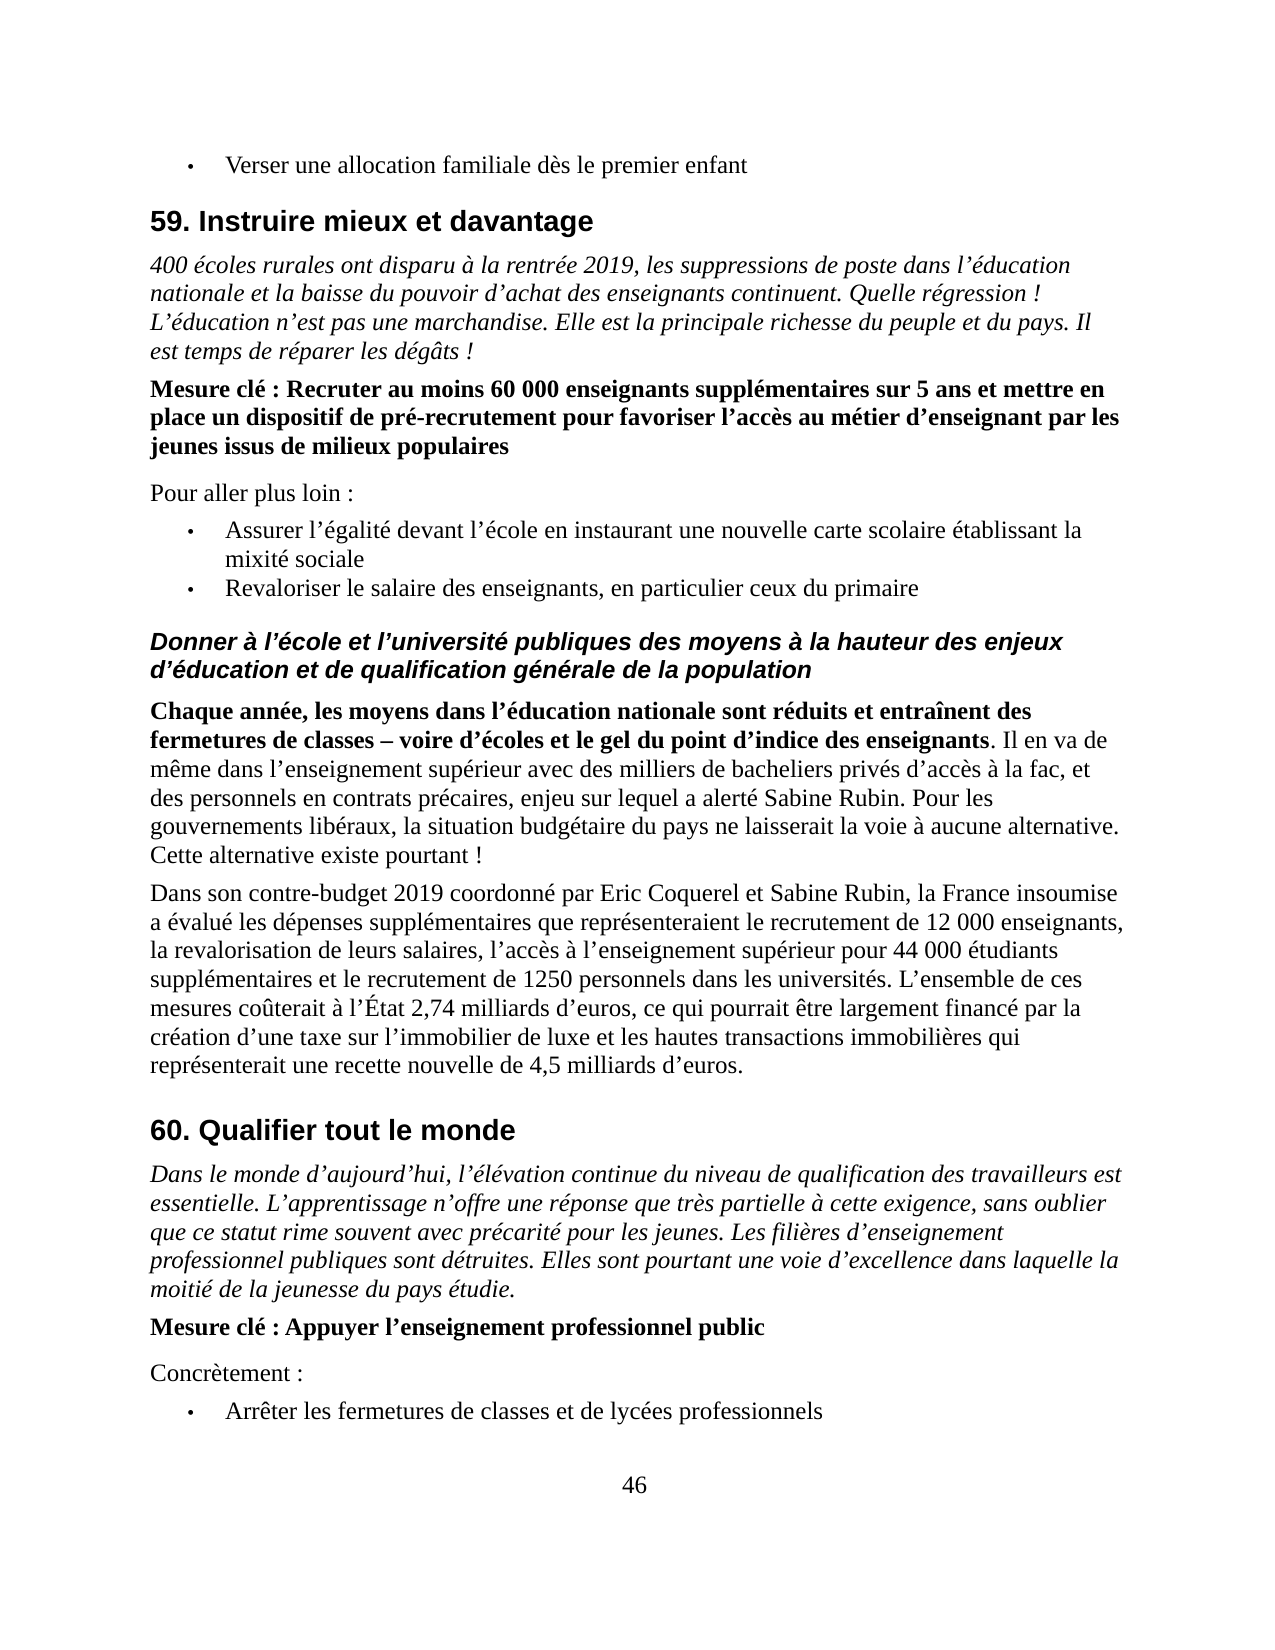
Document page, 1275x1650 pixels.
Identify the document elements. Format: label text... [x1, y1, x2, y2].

subtitle Donner à l’école et l’université publiques des moyens à la hauteur des enjeux d’éducation et de qualification générale de la population [150, 627, 1125, 684]
text Pour aller plus loin : [150, 478, 1125, 507]
text Mesure clé : Appuyer l’enseignement professionnel public [150, 1312, 1125, 1341]
text Dans le monde d’aujourd’hui, l’élévation continue du niveau de qualification des travailleurs est essentielle. L’apprentissage n’offre une réponse que très partielle à cette exigence, sans oublier que ce statut rime souvent avec précarité pour les jeunes. Les filières d’enseignement professionnel publiques sont détruites. Elles sont pourtant une voie d’excellence dans laquelle la moitié de la jeunesse du pays étudie. [150, 1159, 1125, 1303]
list Verser une allocation familiale dès le premier enfant [187, 150, 1125, 179]
list Arrêter les fermetures de classes et de lycées professionnels [187, 1396, 1125, 1425]
text Mesure clé : Recruter au moins 60 000 enseignants supplémentaires sur 5 ans et mettre en place un dispositif de pré-recrutement pour favoriser l’accès au métier d’enseignant par les jeunes issus de milieux populaires [150, 374, 1125, 460]
text Concrètement : [150, 1358, 1125, 1387]
list Assurer l’égalité devant l’école en instaurant une nouvelle carte scolaire établissant la mixité sociale [187, 516, 1125, 573]
text 400 écoles rurales ont disparu à la rentrée 2019, les suppressions de poste dans l’éducation nationale et la baisse du pouvoir d’achat des enseignants continuent. Quelle régression ! L’éducation n’est pas une marchandise. Elle est la principale richesse du peuple et du pays. Il est temps de réparer les dégâts ! [150, 250, 1125, 365]
subtitle 59. Instruire mieux et davantage [150, 204, 1125, 237]
text Chaque année, les moyens dans l’éducation nationale sont réduits et entraînent des fermetures de classes – voire d’écoles et le gel du point d’indice des enseignants. Il en va de même dans l’enseignement supérieur avec des milliers de bacheliers privés d’accès à la fac, et des personnels en contrats précaires, enjeu sur lequel a alerté Sabine Rubin. Pour les gouvernements libéraux, la situation budgétaire du pays ne laisserait la voie à aucune alternative. Cette alternative existe pourtant ! [150, 696, 1125, 869]
list Revaloriser le salaire des enseignants, en particulier ceux du primaire [187, 573, 1125, 602]
subtitle 60. Qualifier tout le monde [150, 1113, 1125, 1147]
text Dans son contre-budget 2019 coordonné par Eric Coquerel et Sabine Rubin, la France insoumise a évalué les dépenses supplémentaires que représenteraient le recrutement de 12 000 enseignants, la revalorisation de leurs salaires, l’accès à l’enseignement supérieur pour 44 000 étudiants supplémentaires et le recrutement de 1250 personnels dans les universités. L’ensemble de ces mesures coûterait à l’État 2,74 milliards d’euros, ce qui pourrait être largement financé par la création d’une taxe sur l’immobilier de luxe et les hautes transactions immobilières qui représenterait une recette nouvelle de 4,5 milliards d’euros. [150, 878, 1125, 1079]
